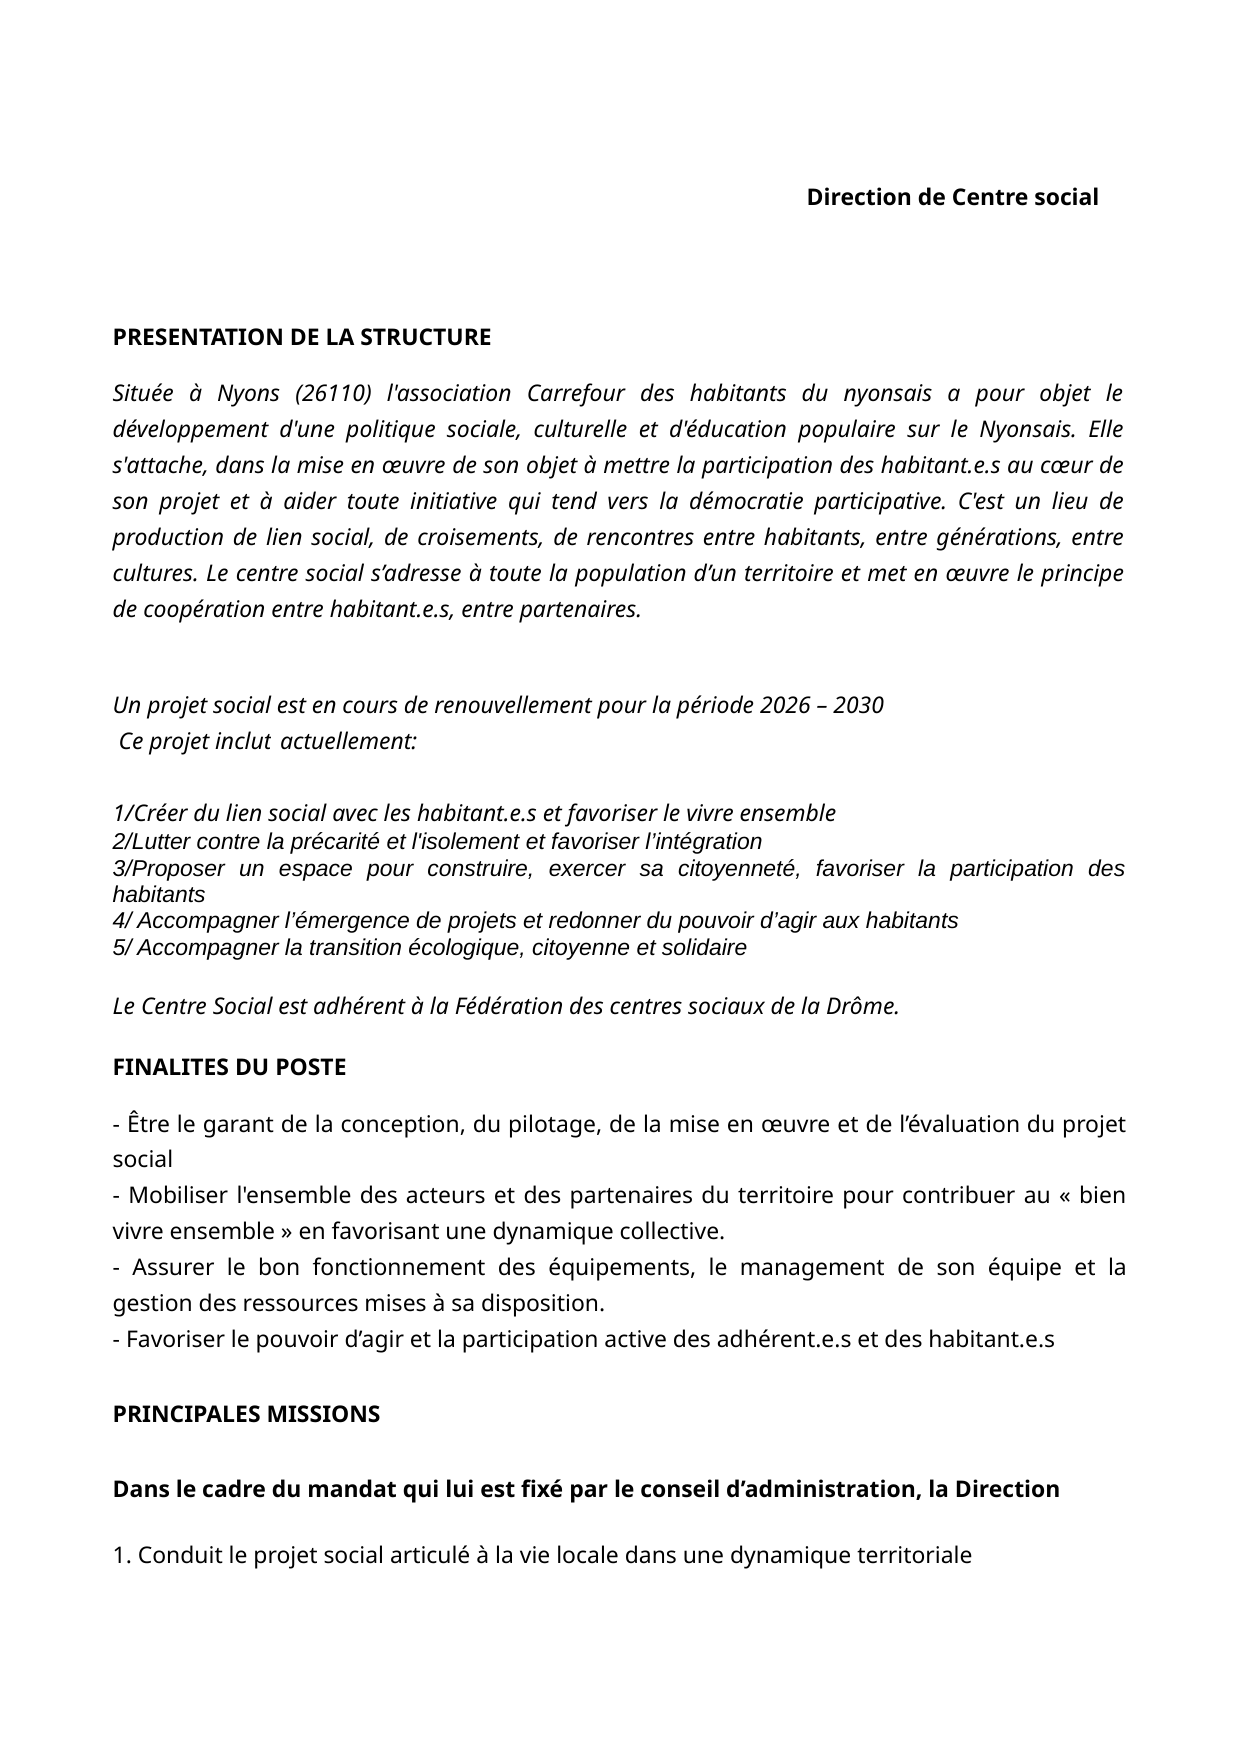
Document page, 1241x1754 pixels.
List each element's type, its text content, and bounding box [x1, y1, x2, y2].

text 4/ Accompagner l’émergence de projets et redonner du pouvoir d’agir aux habitants [112, 907, 1128, 934]
text Située à Nyons (26110) l'association Carrefour des habitants du nyonsais a pour objet le développement d'une politique sociale, culturelle et d'éducation populaire sur le Nyonsais. Elle s'attache, dans la mise en œuvre de son objet à mettre la participation des habitant.e.s au cœur de son projet et à aider toute initiative qui tend vers la démocratie participative. C'est un lieu de production de lien social, de croisements, de rencontres entre habitants, entre générations, entre cultures. Le centre social s’adresse à toute la population d’un territoire et met en œuvre le principe de coopération entre habitant.e.s, entre partenaires. [112, 377, 1128, 624]
text 1. Conduit le projet social articulé à la vie locale dans une dynamique territoriale [112, 1539, 1128, 1571]
text PRINCIPALES MISSIONS [112, 1398, 1128, 1429]
text Le Centre Social est adhérent à la Fédération des centres sociaux de la Drôme. [112, 990, 1128, 1022]
text 3/Proposer un espace pour construire, exercer sa citoyenneté, favoriser la participation des habitants [112, 855, 1128, 907]
text 2/Lutter contre la précarité et l'isolement et favoriser l’intégration [112, 828, 1128, 855]
text Ce projet inclut actuellement: [112, 725, 1128, 756]
text FINALITES DU POSTE [112, 1051, 1128, 1082]
text PRESENTATION DE LA STRUCTURE [112, 321, 1128, 352]
text Un projet social est en cours de renouvellement pour la période 2026 – 2030 [112, 689, 1128, 721]
text - Favoriser le pouvoir d’agir et la participation active des adhérent.e.s et des habitant.e.s [112, 1323, 1128, 1354]
text - Mobiliser l'ensemble des acteurs et des partenaires du territoire pour contribuer au « bien vivre ensemble » en favorisant une dynamique collective. [112, 1179, 1128, 1247]
table_header Direction de Centre social [806, 150, 1144, 262]
text 1/Créer du lien social avec les habitant.e.s et favoriser le vivre ensemble [112, 797, 1128, 828]
text - Être le garant de la conception, du pilotage, de la mise en œuvre et de l’évaluation du projet social [112, 1107, 1128, 1175]
text - Assurer le bon fonctionnement des équipements, le management de son équipe et la gestion des ressources mises à sa disposition. [112, 1251, 1128, 1318]
table_header [113, 150, 806, 262]
text Dans le cadre du mandat qui lui est fixé par le conseil d’administration, la Direction [112, 1473, 1128, 1504]
text 5/ Accompagner la transition écologique, citoyenne et solidaire [112, 934, 1128, 960]
